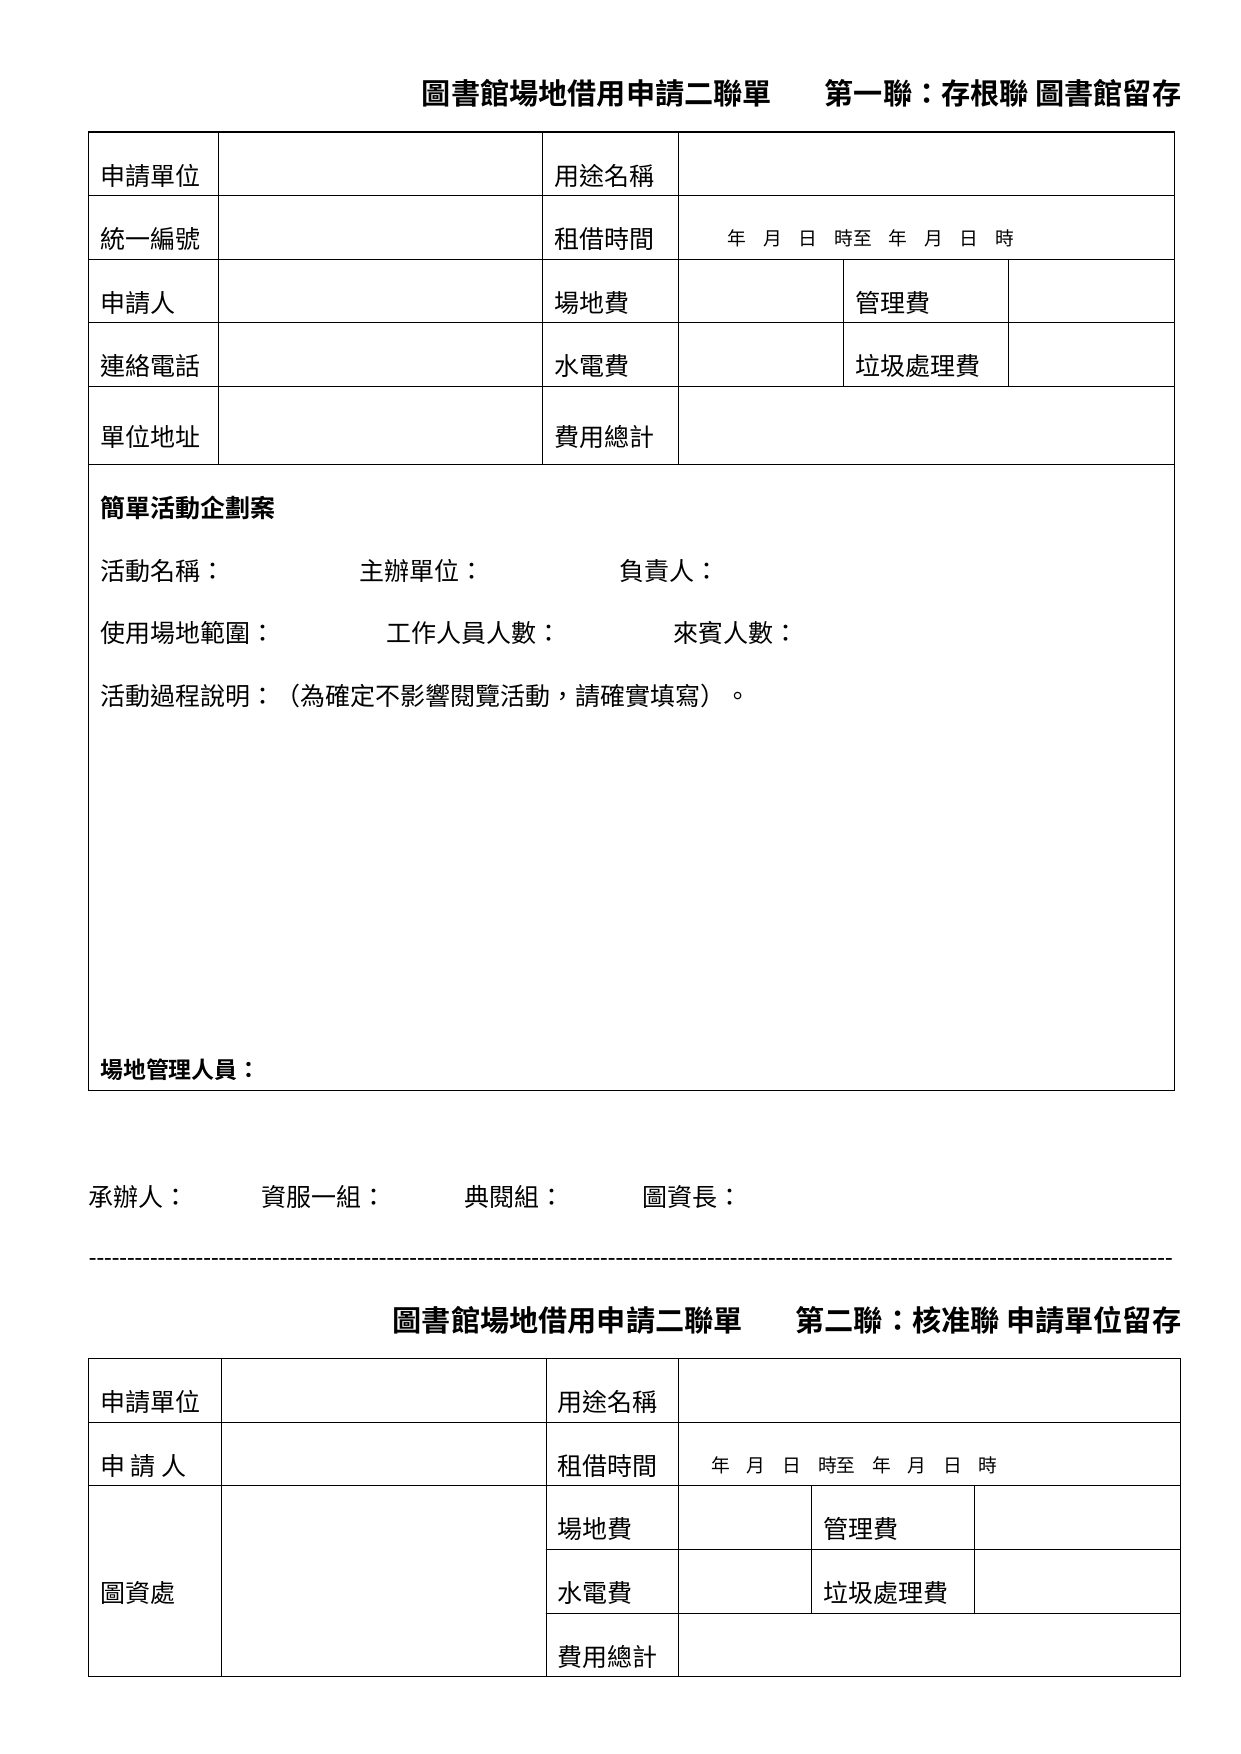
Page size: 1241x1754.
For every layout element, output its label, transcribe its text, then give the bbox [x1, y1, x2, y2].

table_cell 簡單活動企劃案 活動名稱： 主辦單位： 負責人： 使用場地範圍： 工作人員人數： 來賓人數： 活動過程說明：（為確定不影響閱覽活動，請確實填寫）。 場地管理人員： [89, 465, 1174, 1090]
table_cell 租借時間 [543, 196, 678, 258]
table_cell 費用總計 [547, 1614, 678, 1676]
table_cell [679, 323, 843, 386]
table_cell [975, 1550, 1180, 1612]
table_cell 連絡電話 [89, 323, 218, 386]
table_cell [219, 387, 542, 464]
table_header 申請單位 [89, 1359, 221, 1422]
table_cell [219, 260, 542, 322]
table_header 用途名稱 [543, 133, 678, 195]
table_header [222, 1359, 546, 1422]
table_cell 費用總計 [543, 387, 678, 464]
table_cell [1009, 260, 1174, 322]
table_cell [679, 260, 843, 322]
table_cell 圖資處 [89, 1486, 221, 1676]
table_cell 水電費 [547, 1550, 678, 1612]
table_cell 申請人 [89, 260, 218, 322]
table_header 用途名稱 [547, 1359, 678, 1422]
table_cell [219, 323, 542, 386]
table_header [219, 133, 542, 195]
table_header [679, 1359, 1180, 1422]
table_cell 垃圾處理費 [812, 1550, 974, 1612]
table_cell 垃圾處理費 [844, 323, 1008, 386]
table_cell [679, 1550, 811, 1612]
table_cell 年 月 日 時至 年 月 日 時 [679, 196, 1174, 258]
table_cell 單位地址 [89, 387, 218, 464]
text 承辦人： 資服一組： 典閱組： 圖資長： [89, 1153, 1181, 1216]
table_cell 場地費 [543, 260, 678, 322]
table_cell [679, 1614, 1180, 1676]
table_cell [679, 1486, 811, 1549]
table_cell 場地費 [547, 1486, 678, 1549]
text 圖書館場地借用申請二聯單 第二聯：核准聯 申請單位留存 [89, 1297, 1181, 1339]
table_cell [1009, 323, 1174, 386]
table_cell 統一編號 [89, 196, 218, 258]
table_cell 申 請 人 [89, 1423, 221, 1485]
text ---------------------------------------------------------------------------------------------------------------------------------------------- [89, 1216, 1181, 1278]
table_cell 水電費 [543, 323, 678, 386]
table_header [679, 133, 1174, 195]
table_cell 管理費 [812, 1486, 974, 1549]
table_cell 年 月 日 時至 年 月 日 時 [679, 1423, 1180, 1485]
table_cell [975, 1486, 1180, 1549]
table_cell [222, 1423, 546, 1485]
table_cell 租借時間 [547, 1423, 678, 1485]
table_cell 管理費 [844, 260, 1008, 322]
table_cell [679, 387, 1174, 464]
table_cell [222, 1486, 546, 1676]
table_cell [219, 196, 542, 258]
table_header 申請單位 [89, 133, 218, 195]
text 圖書館場地借用申請二聯單 第一聯：存根聯 圖書館留存 [89, 70, 1181, 113]
